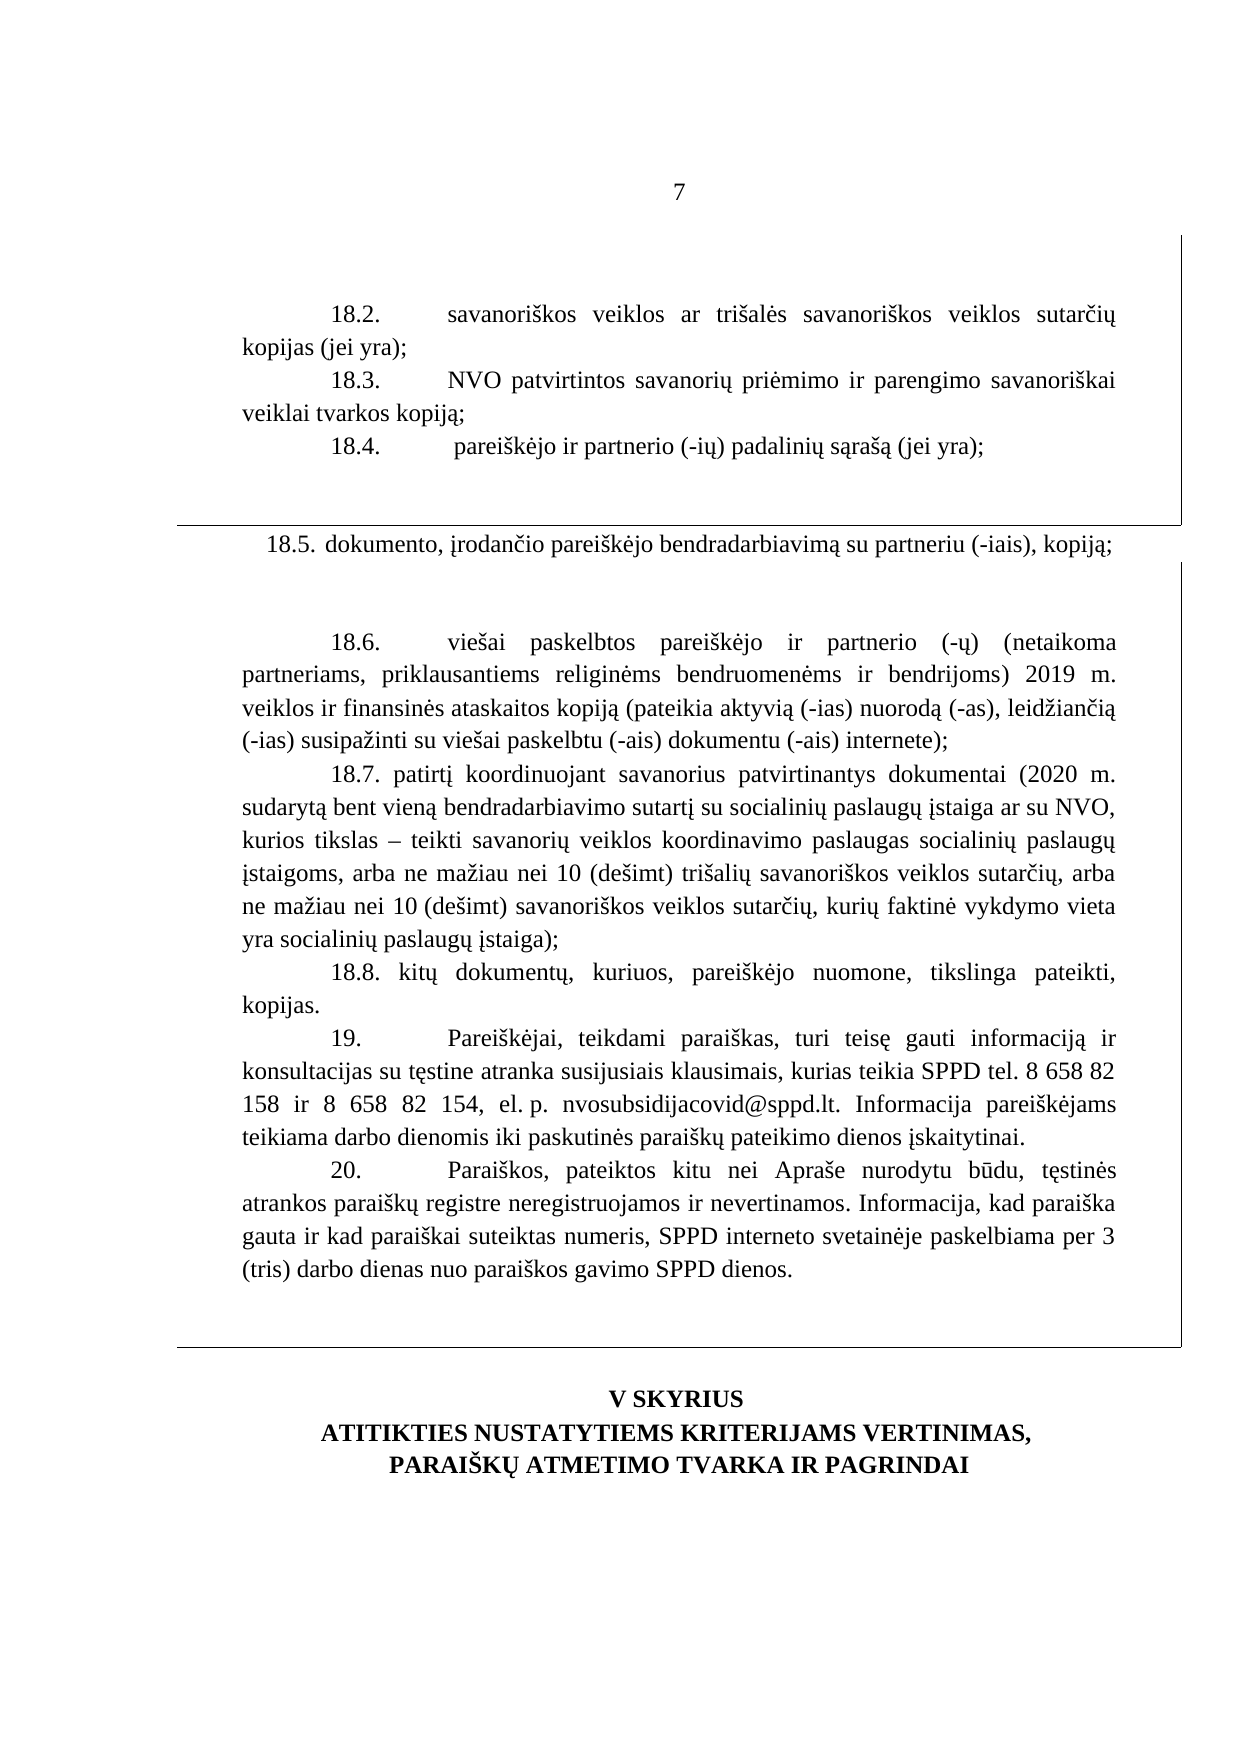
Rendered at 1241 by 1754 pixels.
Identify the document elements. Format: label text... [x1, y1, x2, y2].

text 18.4. pareiškėjo ir partnerio (-ių) padalinių sąrašą (jei yra); [177, 367, 1181, 525]
text 18.6. viešai paskelbtos pareiškėjo ir partnerio (-ų) (netaikoma partneriams, priklausantiems religinėms bendruomenėms ir bendrijoms) 2019 m. veiklos ir finansinės ataskaitos kopiją (pateikia aktyvią (-ias) nuorodą (-as), leidžiančią (-ias) susipažinti su viešai paskelbtu (-ais) dokumentu (-ais) internete); [177, 562, 1181, 694]
text 19. Pareiškėjai, teikdami paraiškas, turi teisę gauti informaciją ir konsultacijas su tęstine atranka susijusiais klausimais, kurias teikia SPPD tel. 8 658 82 158 ir 8 658 82 154, el. p. nvosubsidijacovid@sppd.lt. Informacija pareiškėjams teikiama darbo dienomis iki paskutinės paraiškų pateikimo dienos įskaitytinai. [177, 958, 1181, 1090]
text 18.2. savanoriškos veiklos ar trišalės savanoriškos veiklos sutarčių kopijas (jei yra); [177, 235, 1181, 301]
text 18.5. dokumento, įrodančio pareiškėjo bendradarbiavimą su partneriu (-iais), kopiją; [177, 529, 1181, 558]
text 20. Paraiškos, pateiktos kitu nei Apraše nurodytu būdu, tęstinės atrankos paraiškų registre neregistruojamos ir nevertinamos. Informacija, kad paraiška gauta ir kad paraiškai suteiktas numeris, SPPD interneto svetainėje paskelbiama per 3 (tris) darbo dienas nuo paraiškos gavimo SPPD dienos. [177, 1090, 1181, 1347]
text 18.3. NVO patvirtintos savanorių priėmimo ir parengimo savanoriškai veiklai tvarkos kopiją; [177, 301, 1181, 367]
text PARAIŠKŲ ATMETIMO TVARKA IR PAGRINDAI [177, 1451, 1181, 1479]
text ATITIKTIES NUSTATYTIEMS KRITERIJAMS VERTINIMAS, [177, 1418, 1181, 1446]
text 18.8. kitų dokumentų, kuriuos, pareiškėjo nuomone, tikslinga pateikti, kopijas. [177, 892, 1181, 958]
text 18.7. patirtį koordinuojant savanorius patvirtinantys dokumentai (2020 m. sudarytą bent vieną bendradarbiavimo sutartį su socialinių paslaugų įstaiga ar su NVO, kurios tikslas – teikti savanorių veiklos koordinavimo paslaugas socialinių paslaugų įstaigoms, arba ne mažiau nei 10 (dešimt) trišalių savanoriškos veiklos sutarčių, arba ne mažiau nei 10 (dešimt) savanoriškos veiklos sutarčių, kurių faktinė vykdymo vieta yra socialinių paslaugų įstaiga); [177, 694, 1181, 892]
text V SKYRIUS [177, 1384, 1181, 1413]
